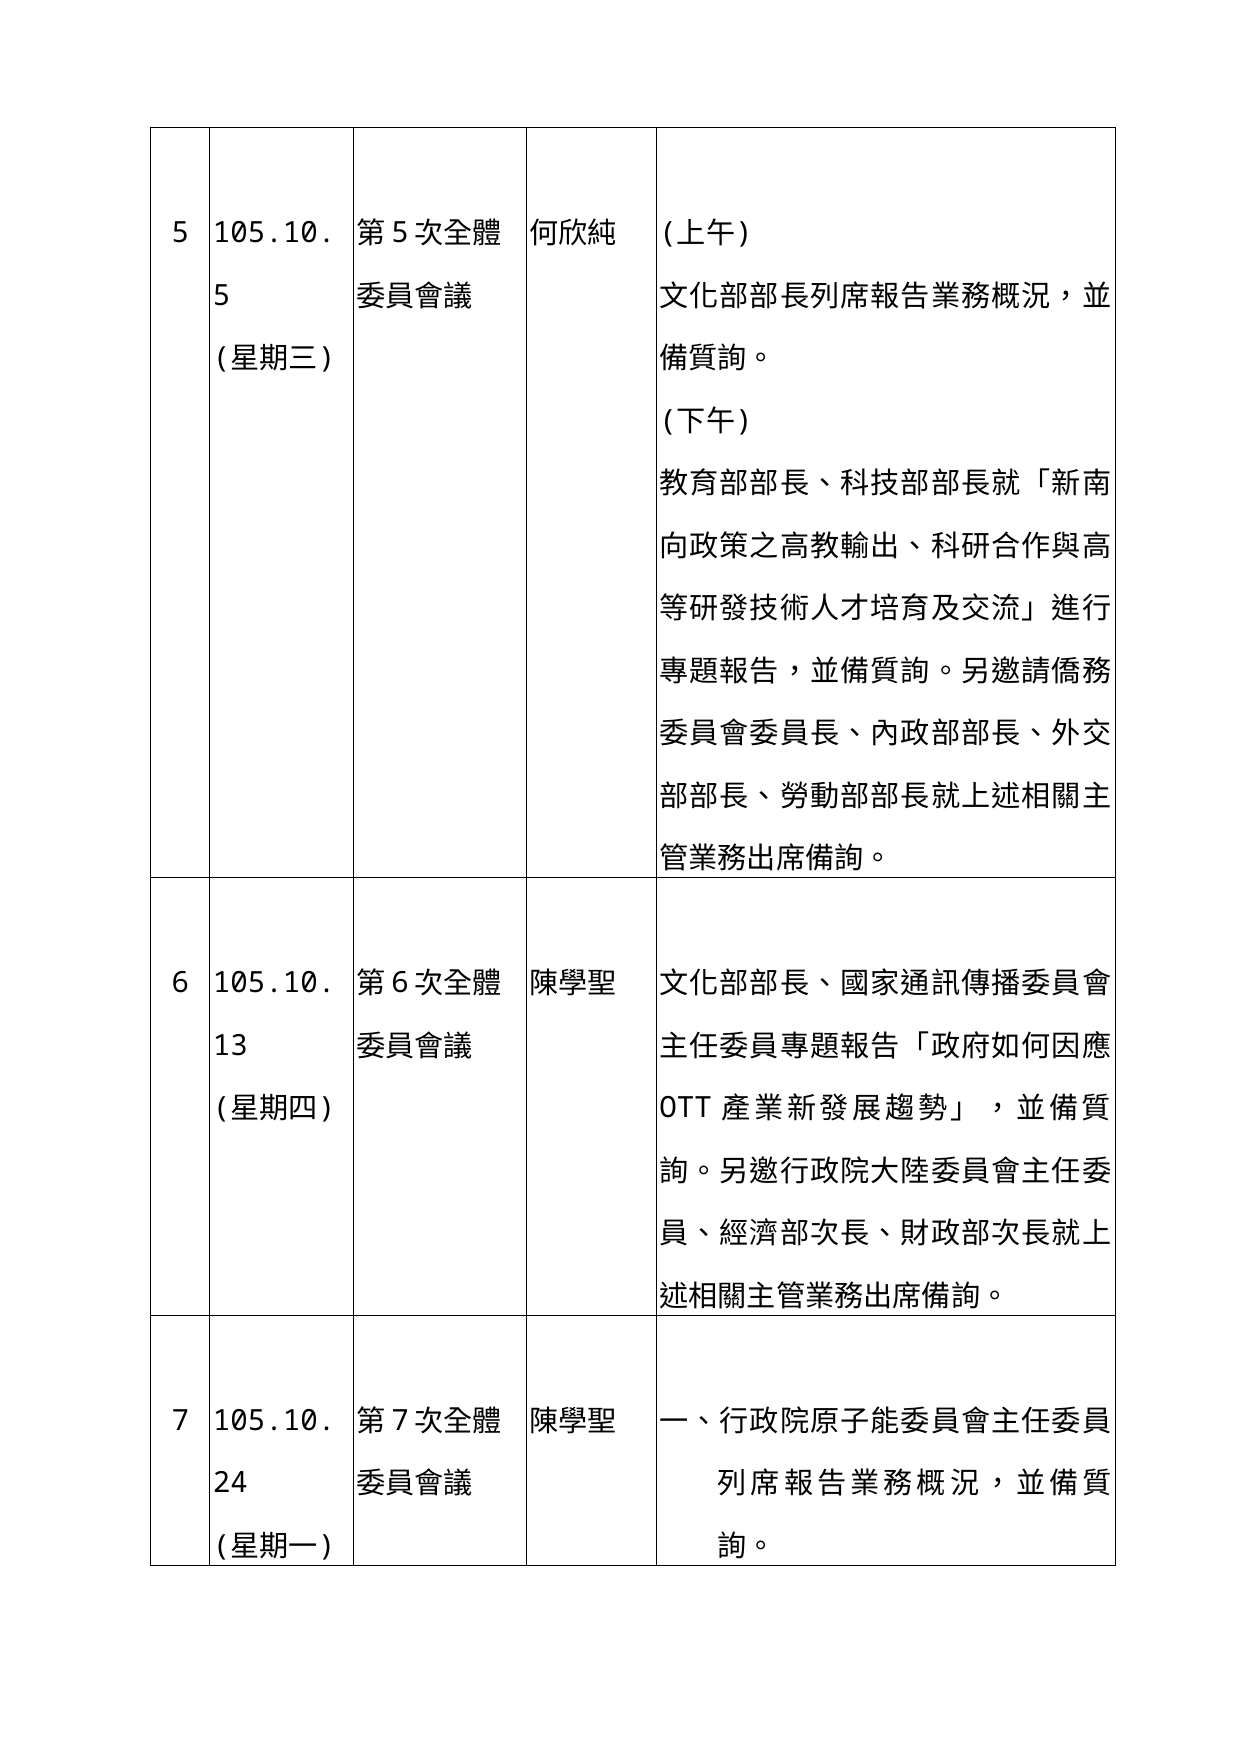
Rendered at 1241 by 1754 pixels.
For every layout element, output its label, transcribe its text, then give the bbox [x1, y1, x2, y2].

table_cell 第5次全體委員會議 [354, 128, 526, 877]
table_cell 105.10.24 (星期一) [210, 1316, 353, 1564]
table_cell 第7次全體委員會議 [354, 1316, 526, 1564]
table_cell 一、行政院原子能委員會主任委員列席報告業務概況，並備質詢。 [657, 1316, 1115, 1564]
table_cell (上午) 文化部部長列席報告業務概況，並備質詢。 (下午) 教育部部長、科技部部長就「新南向政策之高教輸出、科研合作與高等研發技術人才培育及交流」進行專題報告，並備質詢。另邀請僑務委員會委員長、內政部部長、外交部部長、勞動部部長就上述相關主管業務出席備詢。 [657, 128, 1115, 877]
table_cell 6 [151, 878, 209, 1314]
table_cell 文化部部長、國家通訊傳播委員會主任委員專題報告「政府如何因應OTT產業新發展趨勢」，並備質詢。另邀行政院大陸委員會主任委員、經濟部次長、財政部次長就上述相關主管業務出席備詢。 [657, 878, 1115, 1314]
table_cell 陳學聖 [527, 878, 656, 1314]
table_cell 105.10.5 (星期三) [210, 128, 353, 877]
table_cell 第6次全體委員會議 [354, 878, 526, 1314]
table_cell 105.10.13 (星期四) [210, 878, 353, 1314]
table_cell 何欣純 [527, 128, 656, 877]
table_cell 5 [151, 128, 209, 877]
table_cell 7 [151, 1316, 209, 1564]
table_cell 陳學聖 [527, 1316, 656, 1564]
